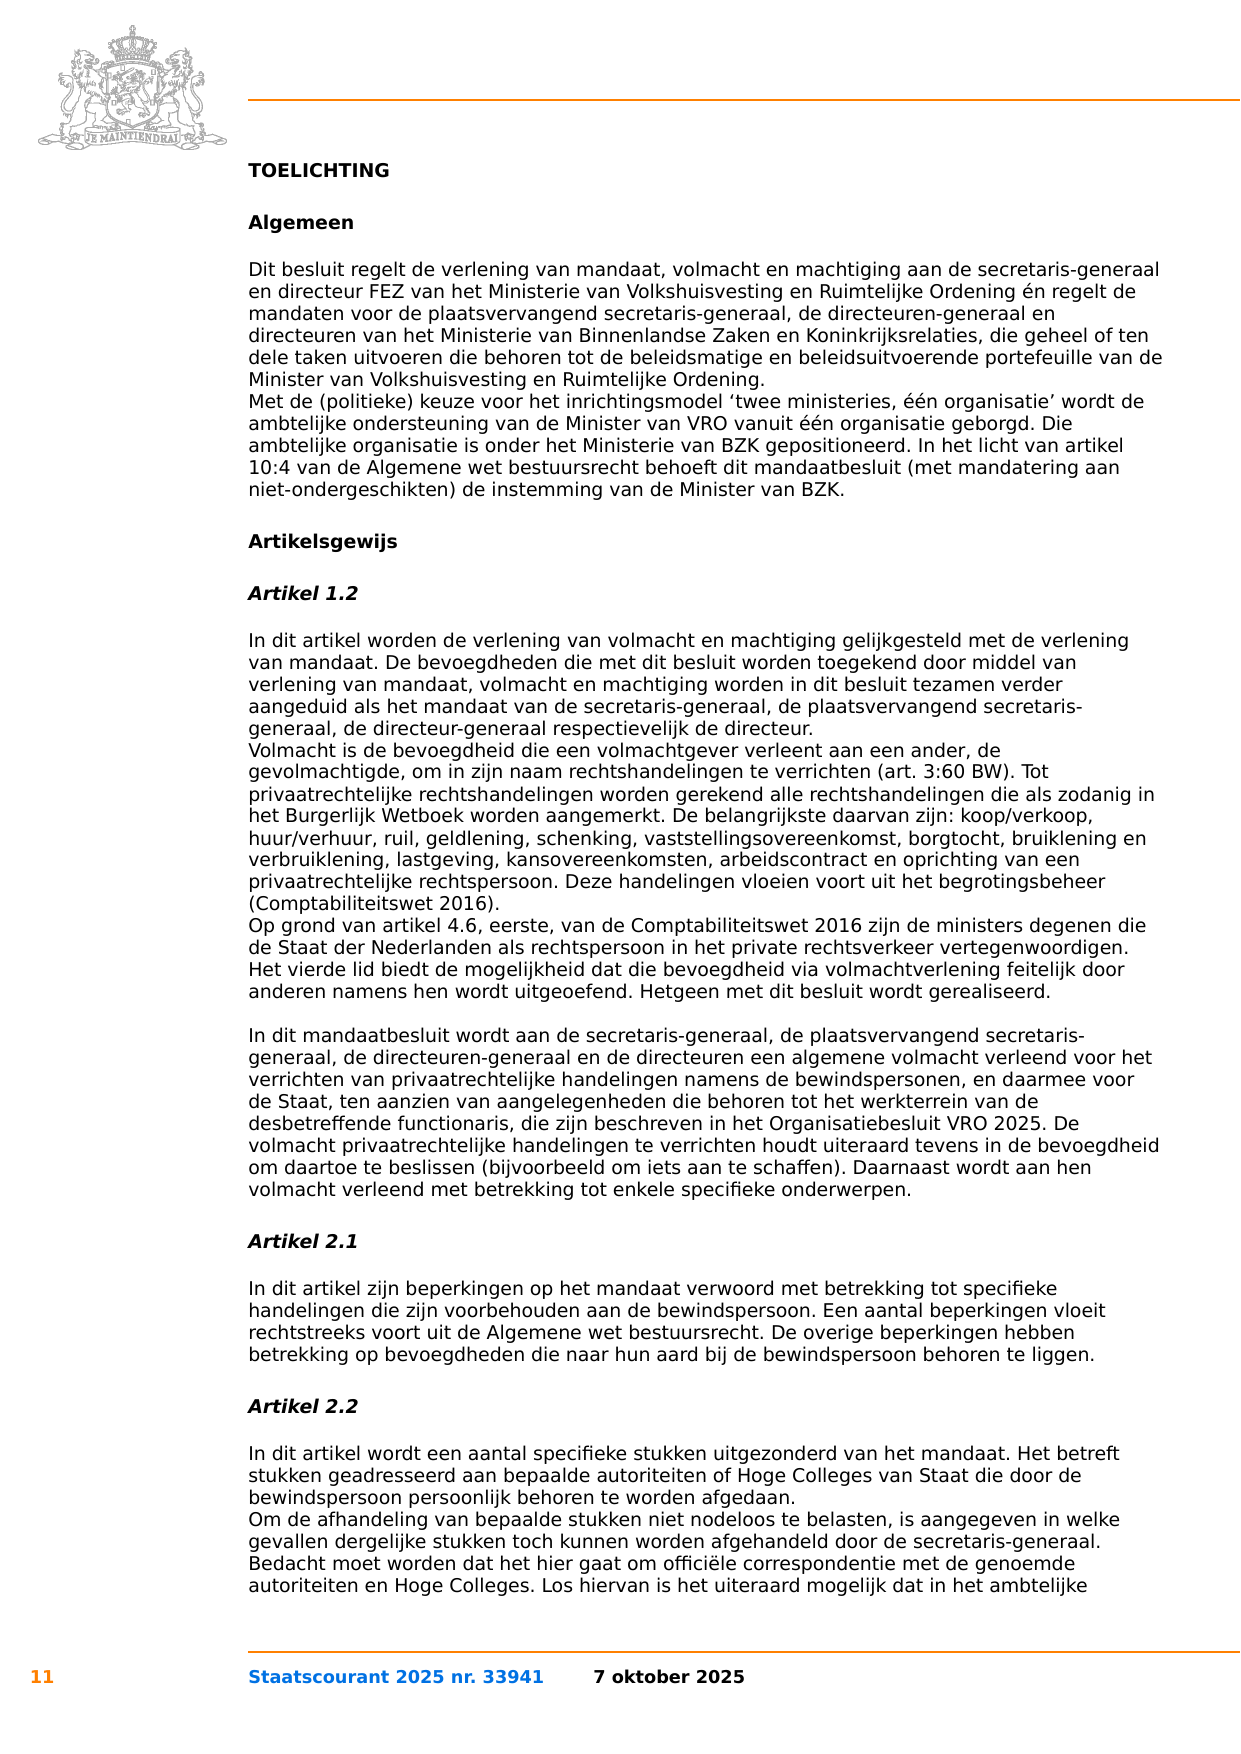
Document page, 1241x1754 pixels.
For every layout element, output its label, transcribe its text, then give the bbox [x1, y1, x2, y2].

subtitle Artikel 2.1 [248, 1231, 1163, 1253]
text In dit artikel worden de verlening van volmacht en machtiging gelijkgesteld met de verlening van mandaat. De bevoegdheden die met dit besluit worden toegekend door middel van verlening van mandaat, volmacht en machtiging worden in dit besluit tezamen verder aangeduid als het mandaat van de secretaris-generaal, de plaatsvervangend secretaris-generaal, de directeur-generaal respectievelijk de directeur. [248, 629, 1163, 739]
text In dit artikel wordt een aantal specifieke stukken uitgezonderd van het mandaat. Het betreft stukken geadresseerd aan bepaalde autoriteiten of Hoge Colleges van Staat die door de bewindspersoon persoonlijk behoren te worden afgedaan. [248, 1443, 1163, 1509]
text In dit artikel zijn beperkingen op het mandaat verwoord met betrekking tot specifieke handelingen die zijn voorbehouden aan de bewindspersoon. Een aantal beperkingen vloeit rechtstreeks voort uit de Algemene wet bestuursrecht. De overige beperkingen hebben betrekking op bevoegdheden die naar hun aard bij de bewindspersoon behoren te liggen. [248, 1278, 1163, 1366]
text Op grond van artikel 4.6, eerste, van de Comptabiliteitswet 2016 zijn de ministers degenen die de Staat der Nederlanden als rechtspersoon in het private rechtsverkeer vertegenwoordigen. Het vierde lid biedt de mogelijkheid dat die bevoegdheid via volmachtverlening feitelijk door anderen namens hen wordt uitgeoefend. Hetgeen met dit besluit wordt gerealiseerd. [248, 915, 1163, 1003]
subtitle Artikel 2.2 [248, 1396, 1163, 1418]
text Volmacht is de bevoegdheid die een volmachtgever verleent aan een ander, de gevolmachtigde, om in zijn naam rechtshandelingen te verrichten (art. 3:60 BW). Tot privaatrechtelijke rechtshandelingen worden gerekend alle rechtshandelingen die als zodanig in het Burgerlijk Wetboek worden aangemerkt. De belangrijkste daarvan zijn: koop/verkoop, huur/verhuur, ruil, geldlening, schenking, vaststellingsovereenkomst, borgtocht, bruiklening en verbruiklening, lastgeving, kansovereenkomsten, arbeidscontract en oprichting van een privaatrechtelijke rechtspersoon. Deze handelingen vloeien voort uit het begrotingsbeheer (Comptabiliteitswet 2016). [248, 739, 1163, 915]
text Om de afhandeling van bepaalde stukken niet nodeloos te belasten, is aangegeven in welke gevallen dergelijke stukken toch kunnen worden afgehandeld door de secretaris-generaal. Bedacht moet worden dat het hier gaat om officiële correspondentie met de genoemde autoriteiten en Hoge Colleges. Los hiervan is het uiteraard mogelijk dat in het ambtelijke [248, 1509, 1163, 1597]
text In dit mandaatbesluit wordt aan de secretaris-generaal, de plaatsvervangend secretaris-generaal, de directeuren-generaal en de directeuren een algemene volmacht verleend voor het verrichten van privaatrechtelijke handelingen namens de bewindspersonen, en daarmee voor de Staat, ten aanzien van aangelegenheden die behoren tot het werkterrein van de desbetreffende functionaris, die zijn beschreven in het Organisatiebesluit VRO 2025. De volmacht privaatrechtelijke handelingen te verrichten houdt uiteraard tevens in de bevoegdheid om daartoe te beslissen (bijvoorbeeld om iets aan te schaffen). Daarnaast wordt aan hen volmacht verleend met betrekking tot enkele specifieke onderwerpen. [248, 1025, 1163, 1201]
text Met de (politieke) keuze voor het inrichtingsmodel ‘twee ministeries, één organisatie’ wordt de ambtelijke ondersteuning van de Minister van VRO vanuit één organisatie geborgd. Die ambtelijke organisatie is onder het Ministerie van BZK gepositioneerd. In het licht van artikel 10:4 van de Algemene wet bestuursrecht behoeft dit mandaatbesluit (met mandatering aan niet-ondergeschikten) de instemming van de Minister van BZK. [248, 391, 1163, 501]
subtitle Algemeen [248, 212, 1163, 234]
picture [38, 25, 227, 150]
subtitle Artikel 1.2 [248, 583, 1163, 604]
subtitle Artikelsgewijs [248, 531, 1163, 553]
subtitle TOELICHTING [248, 160, 1163, 182]
text Dit besluit regelt de verlening van mandaat, volmacht en machtiging aan de secretaris-generaal en directeur FEZ van het Ministerie van Volkshuisvesting en Ruimtelijke Ordening én regelt de mandaten voor de plaatsvervangend secretaris-generaal, de directeuren-generaal en directeuren van het Ministerie van Binnenlandse Zaken en Koninkrijksrelaties, die geheel of ten dele taken uitvoeren die behoren tot de beleidsmatige en beleidsuitvoerende portefeuille van de Minister van Volkshuisvesting en Ruimtelijke Ordening. [248, 259, 1163, 391]
